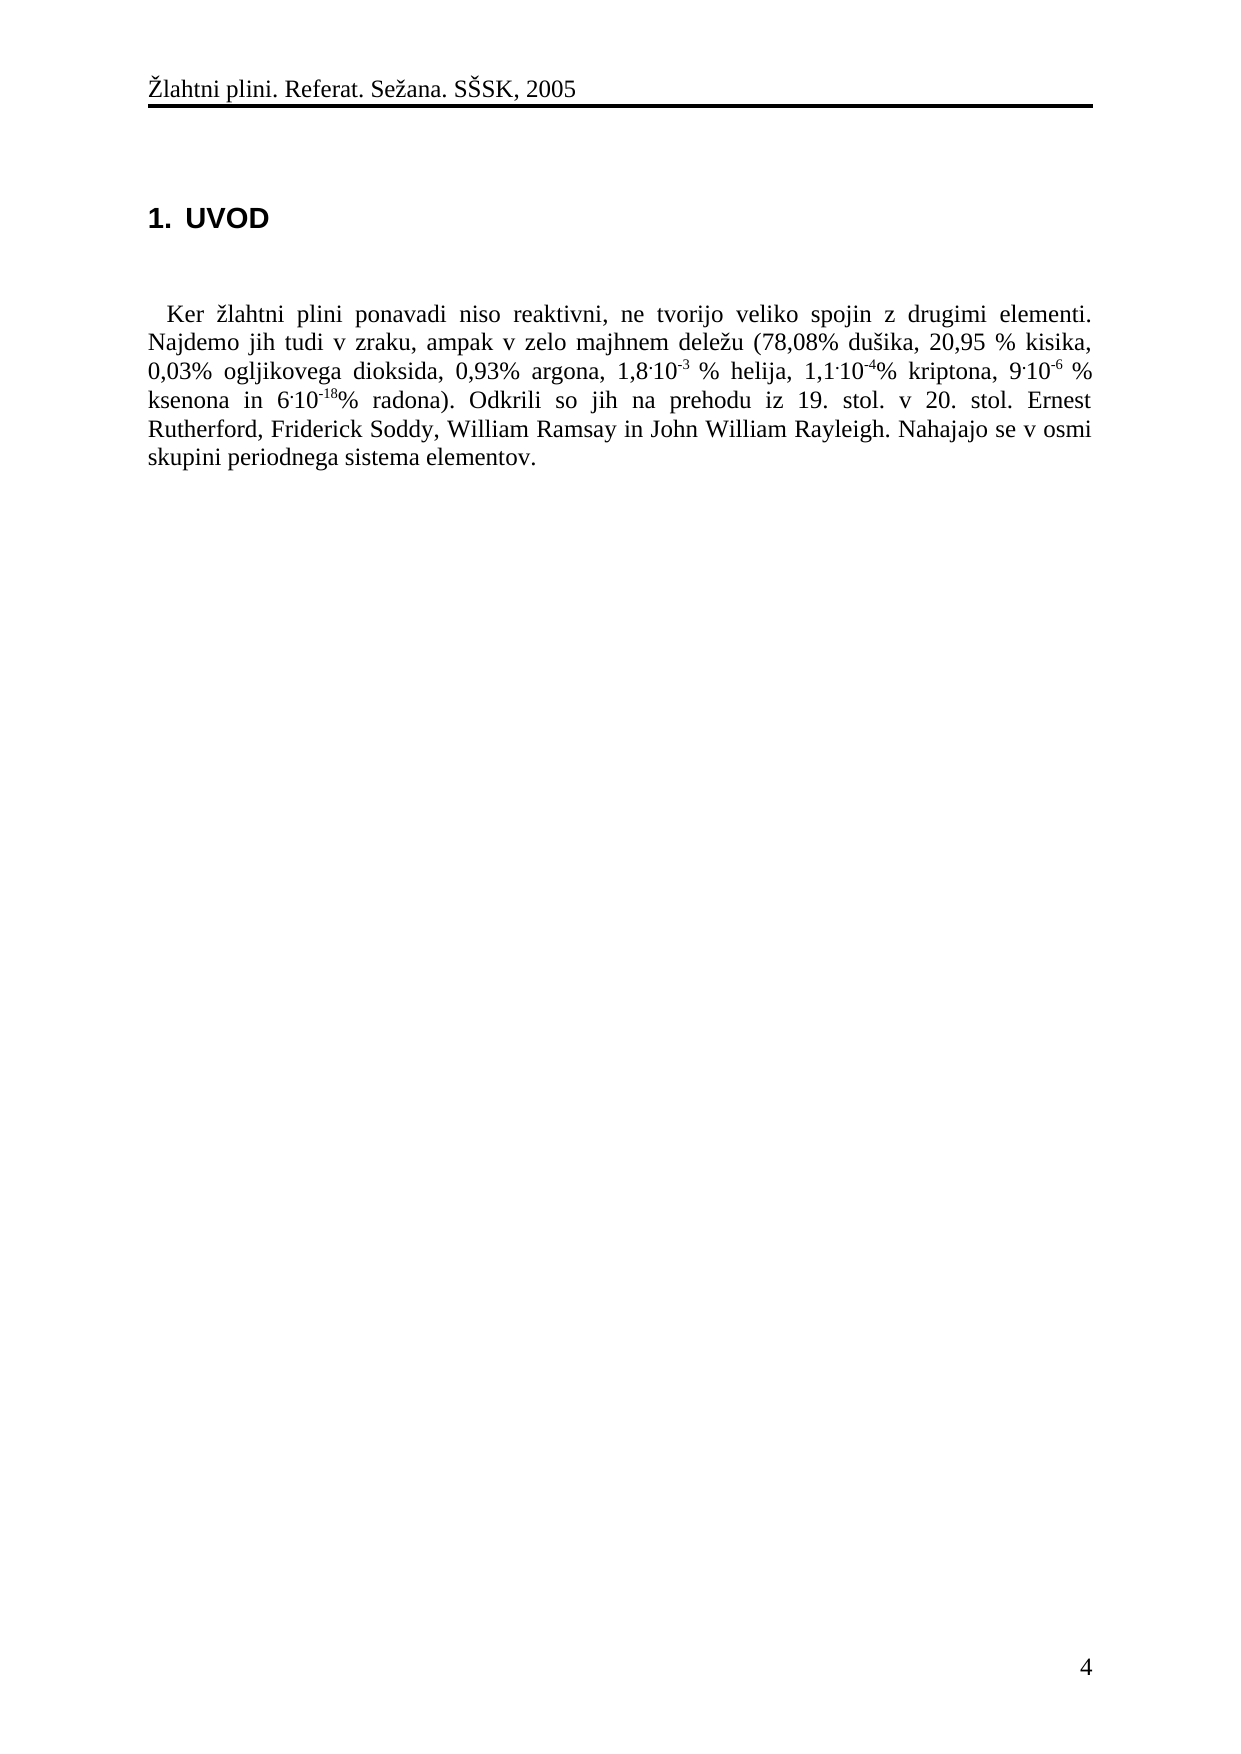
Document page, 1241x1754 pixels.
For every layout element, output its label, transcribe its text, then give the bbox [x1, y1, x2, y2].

subtitle UVOD [148, 201, 1093, 235]
text Ker žlahtni plini ponavadi niso reaktivni, ne tvorijo veliko spojin z drugimi elementi. Najdemo jih tudi v zraku, ampak v zelo majhnem deležu (78,08% dušika, 20,95 % kisika, 0,03% ogljikovega dioksida, 0,93% argona, 1,8.10-3 % helija, 1,1.10-4% kriptona, 9.10-6 % ksenona in 6.10-18% radona). Odkrili so jih na prehodu iz 19. stol. v 20. stol. Ernest Rutherford, Friderick Soddy, William Ramsay in John William Rayleigh. Nahajajo se v osmi skupini periodnega sistema elementov. [148, 299, 1093, 471]
